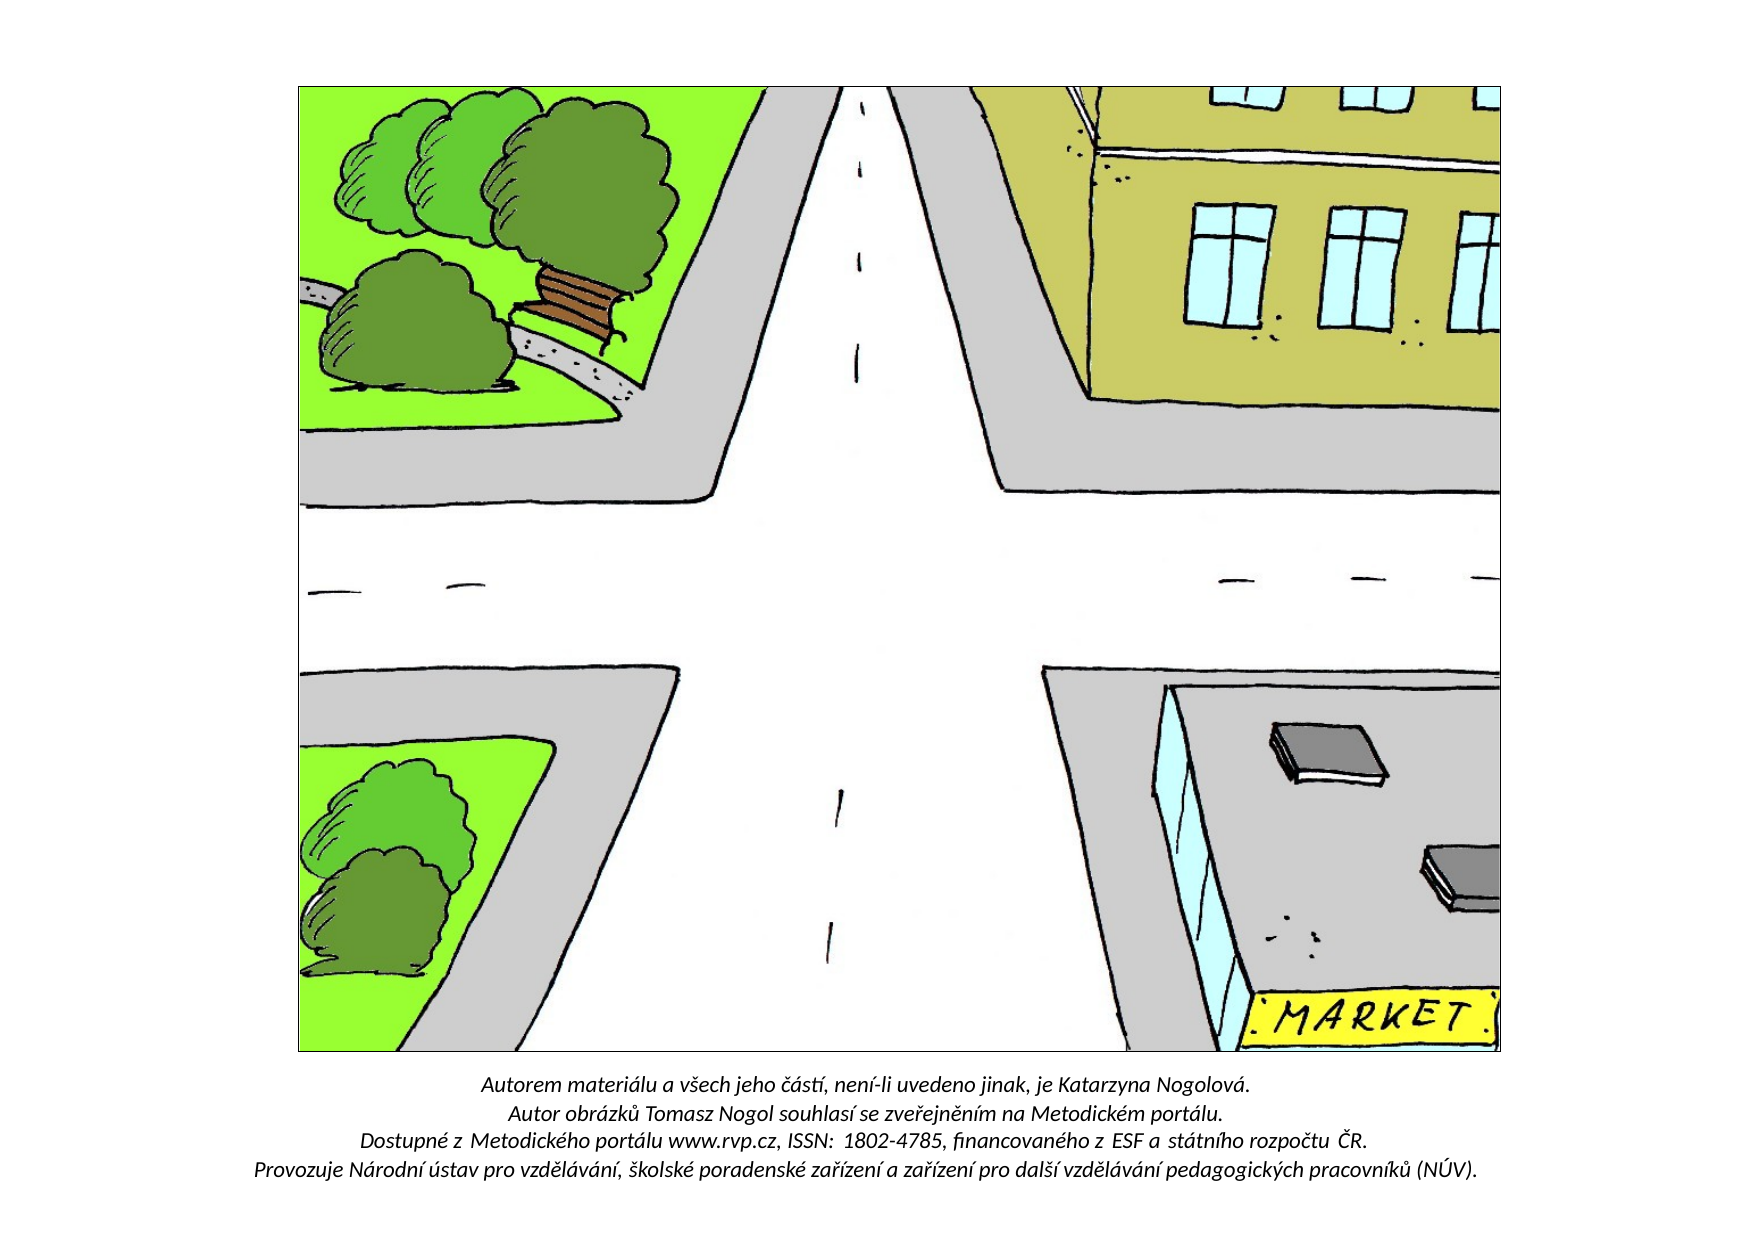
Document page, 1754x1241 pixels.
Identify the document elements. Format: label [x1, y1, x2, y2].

picture [299, 87, 1500, 1051]
